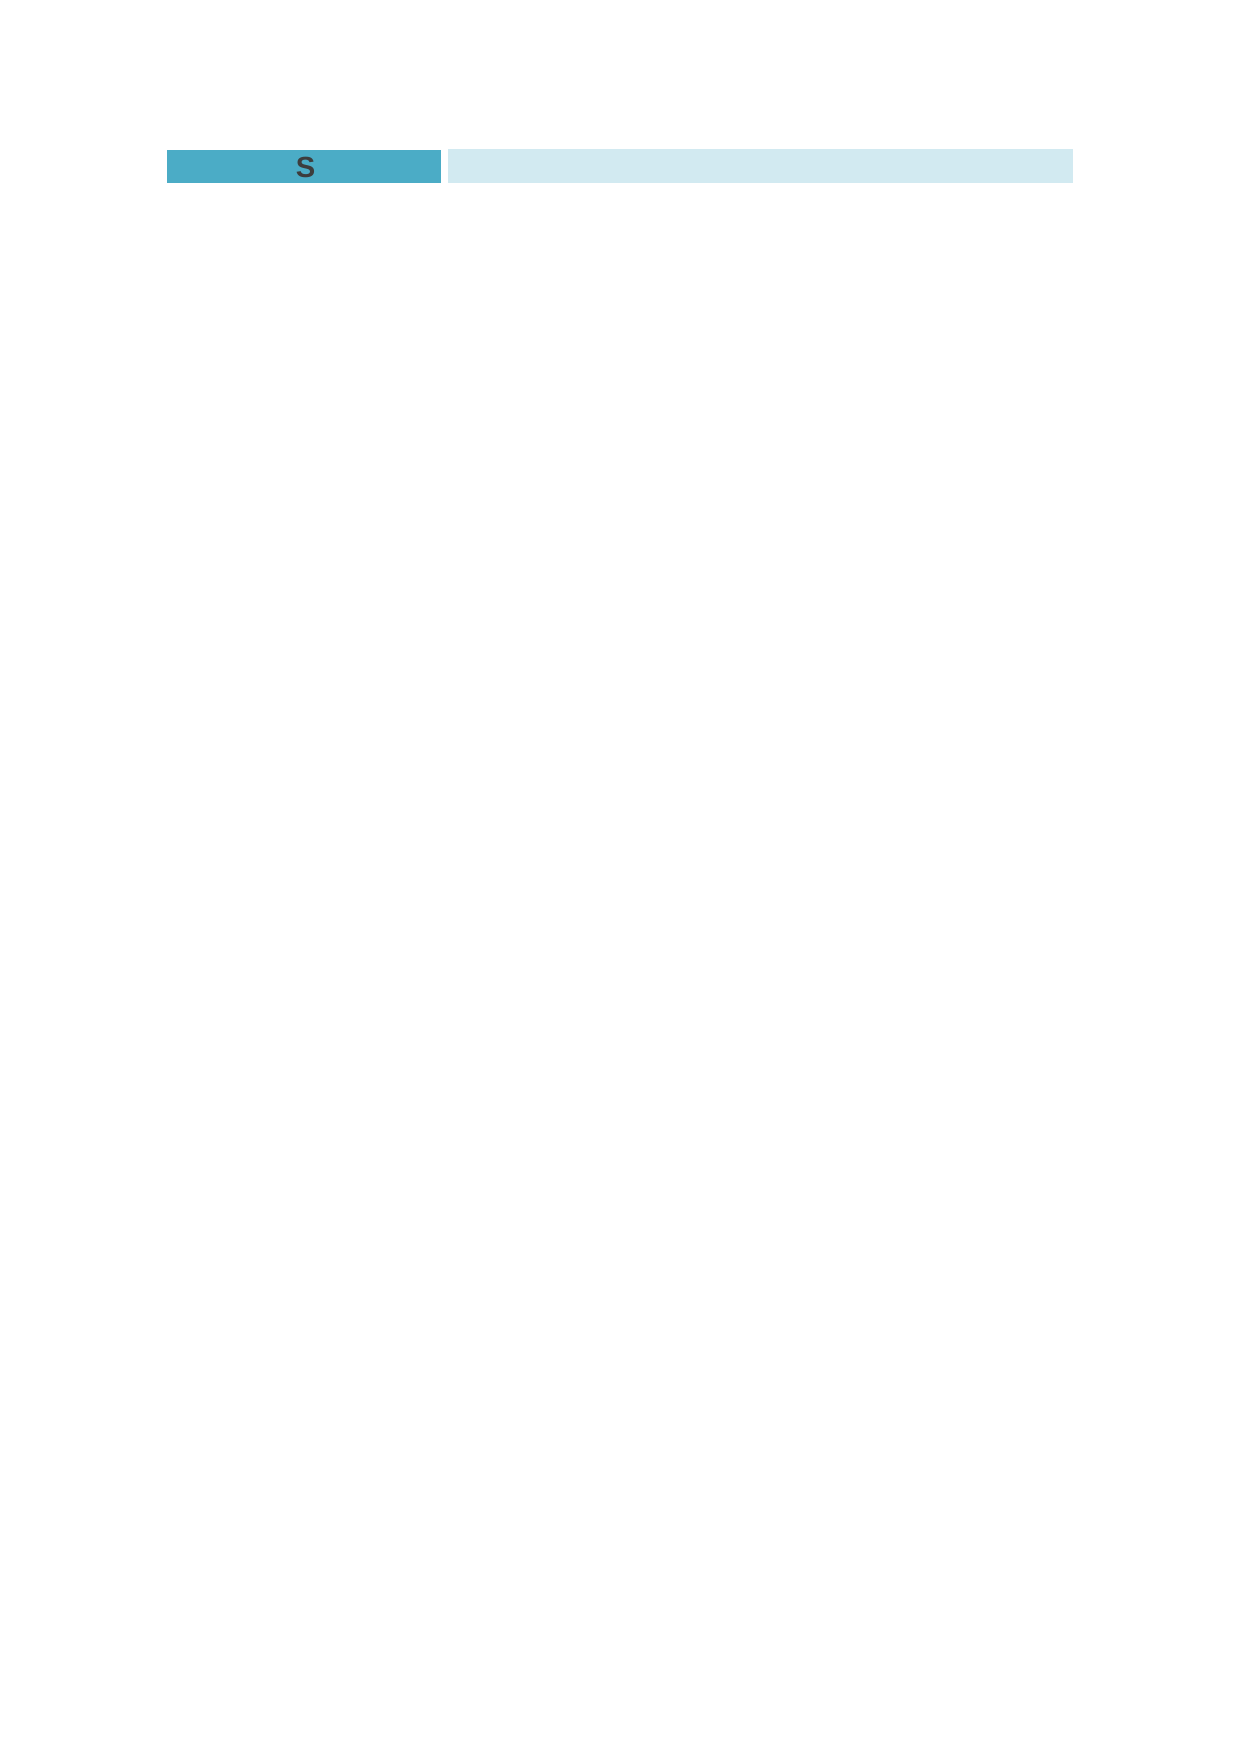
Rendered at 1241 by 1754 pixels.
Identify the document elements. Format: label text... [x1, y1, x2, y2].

table_cell S [167, 150, 441, 183]
table_cell [448, 149, 1073, 183]
